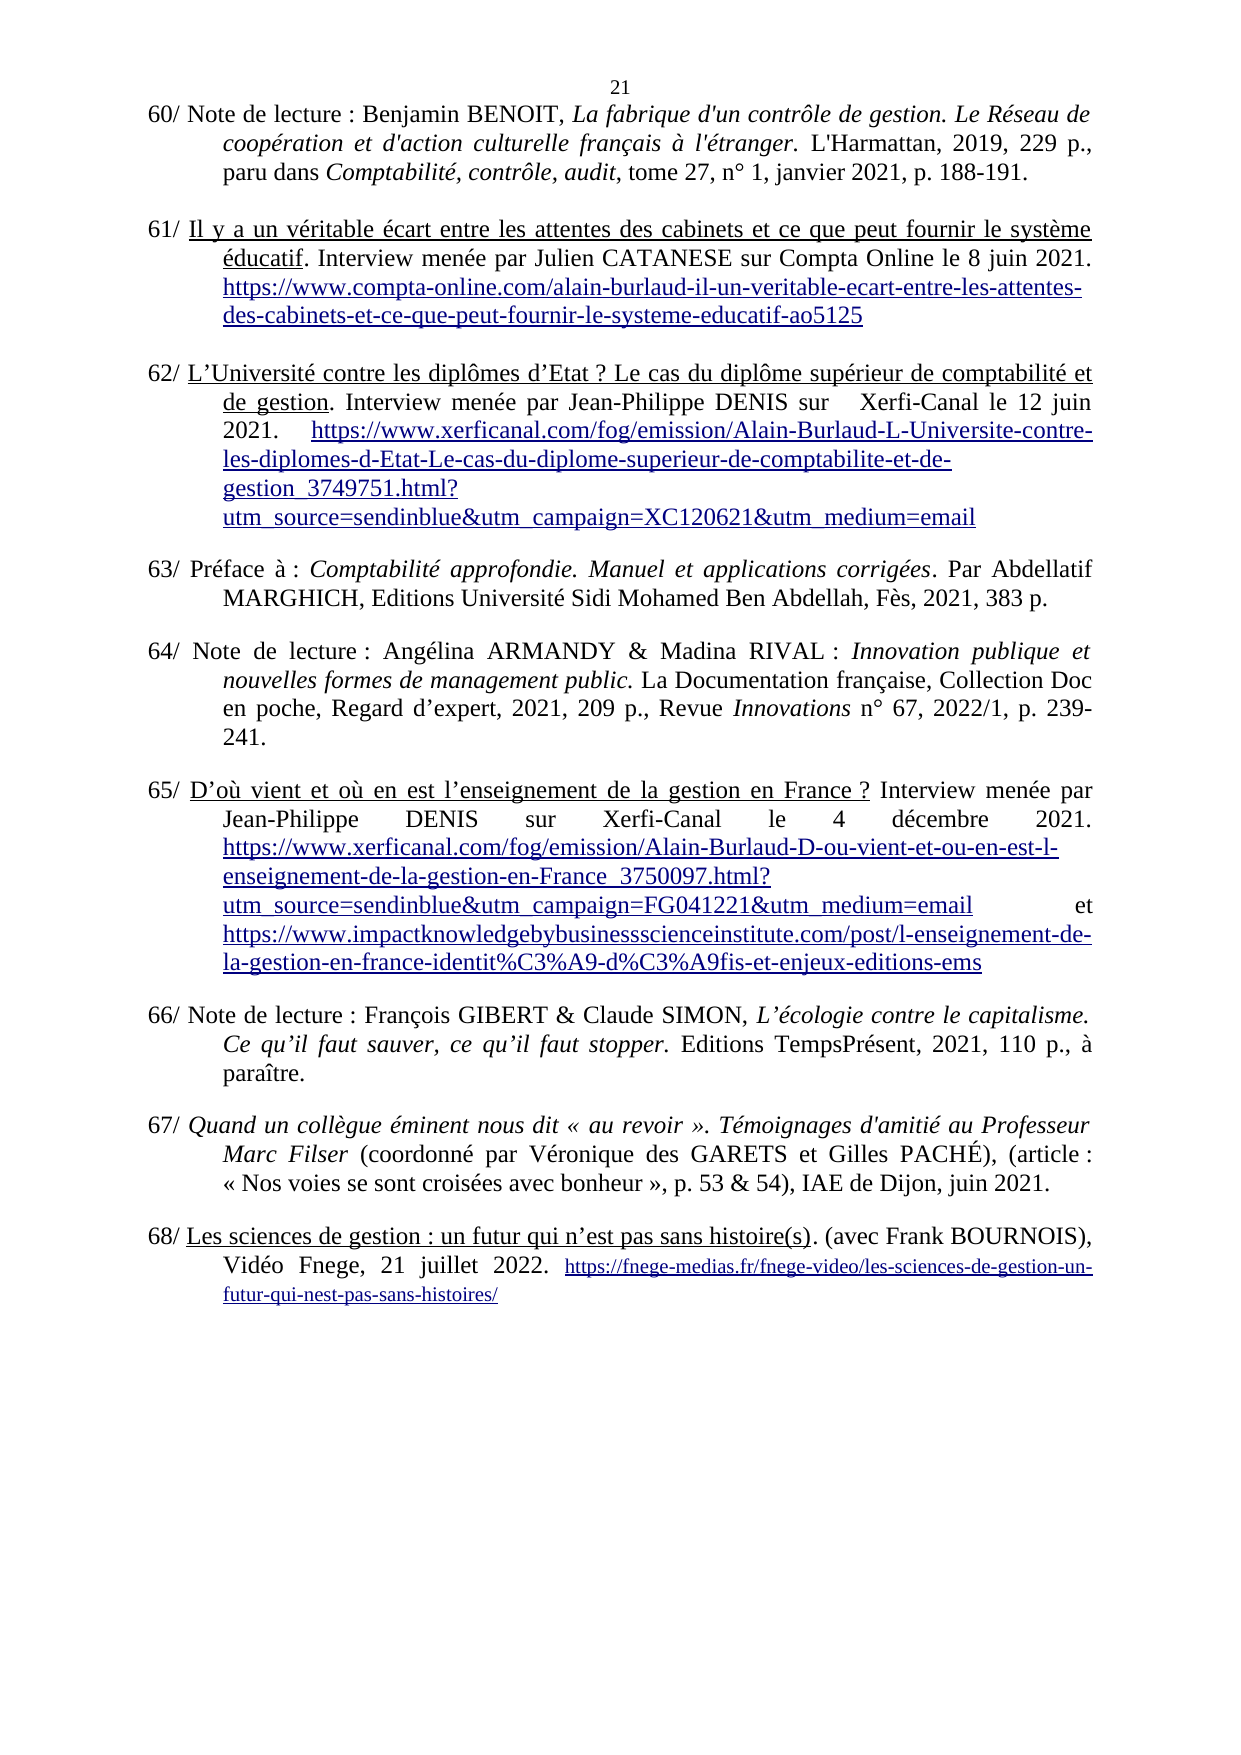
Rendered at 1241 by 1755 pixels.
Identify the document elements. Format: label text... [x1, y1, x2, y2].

text 68/ Les sciences de gestion : un futur qui n’est pas sans histoire(s). (avec Frank BOURNOIS), Vidéo Fnege, 21 juillet 2022. https://fnege-medias.fr/fnege-video/les-sciences-de-gestion-un-futur-qui-nest-pas-sans-histoires/ [148, 1221, 1093, 1307]
text 66/ Note de lecture : François GIBERT & Claude SIMON, L’écologie contre le capitalisme. Ce qu’il faut sauver, ce qu’il faut stopper. Editions TempsPrésent, 2021, 110 p., à paraître. [148, 1000, 1093, 1087]
text 62/ L’Université contre les diplômes d’Etat ? Le cas du diplôme supérieur de comptabilité et de gestion. Interview menée par Jean-Philippe DENIS sur Xerfi-Canal le 12 juin 2021. https://www.xerficanal.com/fog/emission/Alain-Burlaud-L-Universite-contre-les-diplomes-d-Etat-Le-cas-du-diplome-superieur-de-comptabilite-et-de-gestion_3749751.html?utm_source=sendinblue&utm_campaign=XC120621&utm_medium=email [148, 358, 1093, 530]
text 65/ D’où vient et où en est l’enseignement de la gestion en France ? Interview menée par Jean-Philippe DENIS sur Xerfi-Canal le 4 décembre 2021. https://www.xerficanal.com/fog/emission/Alain-Burlaud-D-ou-vient-et-ou-en-est-l-enseignement-de-la-gestion-en-France_3750097.html?utm_source=sendinblue&utm_campaign=FG041221&utm_medium=email et https://www.impactknowledgebybusinessscienceinstitute.com/post/l-enseignement-de-la-gestion-en-france-identit%C3%A9-d%C3%A9fis-et-enjeux-editions-ems [148, 775, 1093, 976]
text 63/ Préface à : Comptabilité approfondie. Manuel et applications corrigées. Par Abdellatif MARGHICH, Editions Université Sidi Mohamed Ben Abdellah, Fès, 2021, 383 p. [148, 554, 1093, 612]
text 61/ Il y a un véritable écart entre les attentes des cabinets et ce que peut fournir le système éducatif. Interview menée par Julien CATANESE sur Compta Online le 8 juin 2021. https://www.compta-online.com/alain-burlaud-il-un-veritable-ecart-entre-les-attentes-des-cabinets-et-ce-que-peut-fournir-le-systeme-educatif-ao5125 [148, 214, 1093, 329]
text 64/ Note de lecture : Angélina ARMANDY & Madina RIVAL : Innovation publique et nouvelles formes de management public. La Documentation française, Collection Doc en poche, Regard d’expert, 2021, 209 p., Revue Innovations n° 67, 2022/1, p. 239-241. [148, 636, 1093, 751]
text 67/ Quand un collègue éminent nous dit « au revoir ». Témoignages d'amitié au Professeur Marc Filser (coordonné par Véronique des GARETS et Gilles PACHÉ), (article : « Nos voies se sont croisées avec bonheur », p. 53 & 54), IAE de Dijon, juin 2021. [148, 1111, 1093, 1197]
text 60/ Note de lecture : Benjamin BENOIT, La fabrique d'un contrôle de gestion. Le Réseau de coopération et d'action culturelle français à l'étranger. L'Harmattan, 2019, 229 p., paru dans Comptabilité, contrôle, audit, tome 27, n° 1, janvier 2021, p. 188-191. [148, 99, 1093, 185]
